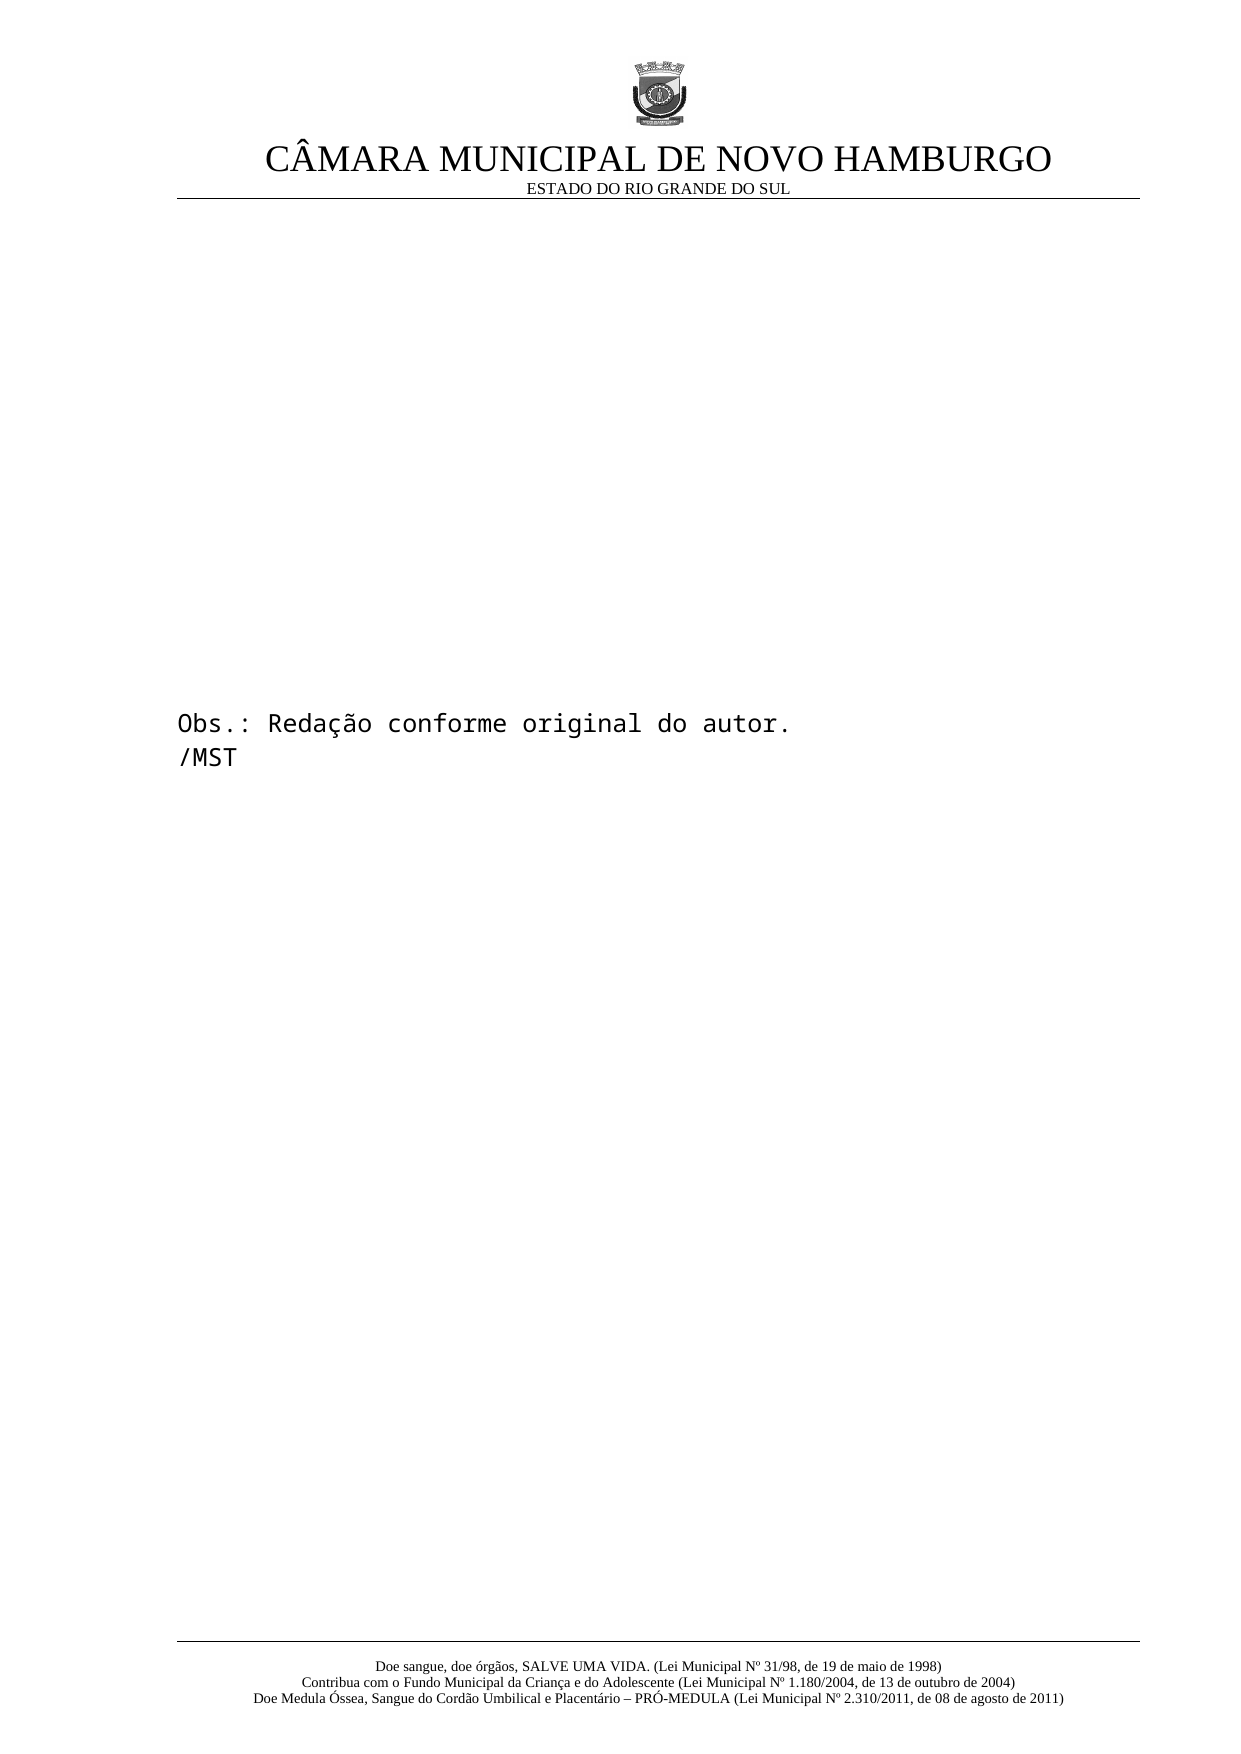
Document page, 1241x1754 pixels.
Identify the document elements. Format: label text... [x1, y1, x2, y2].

text Obs.: Redação conforme original do autor. [177, 705, 1140, 739]
text /MST [177, 739, 1140, 773]
